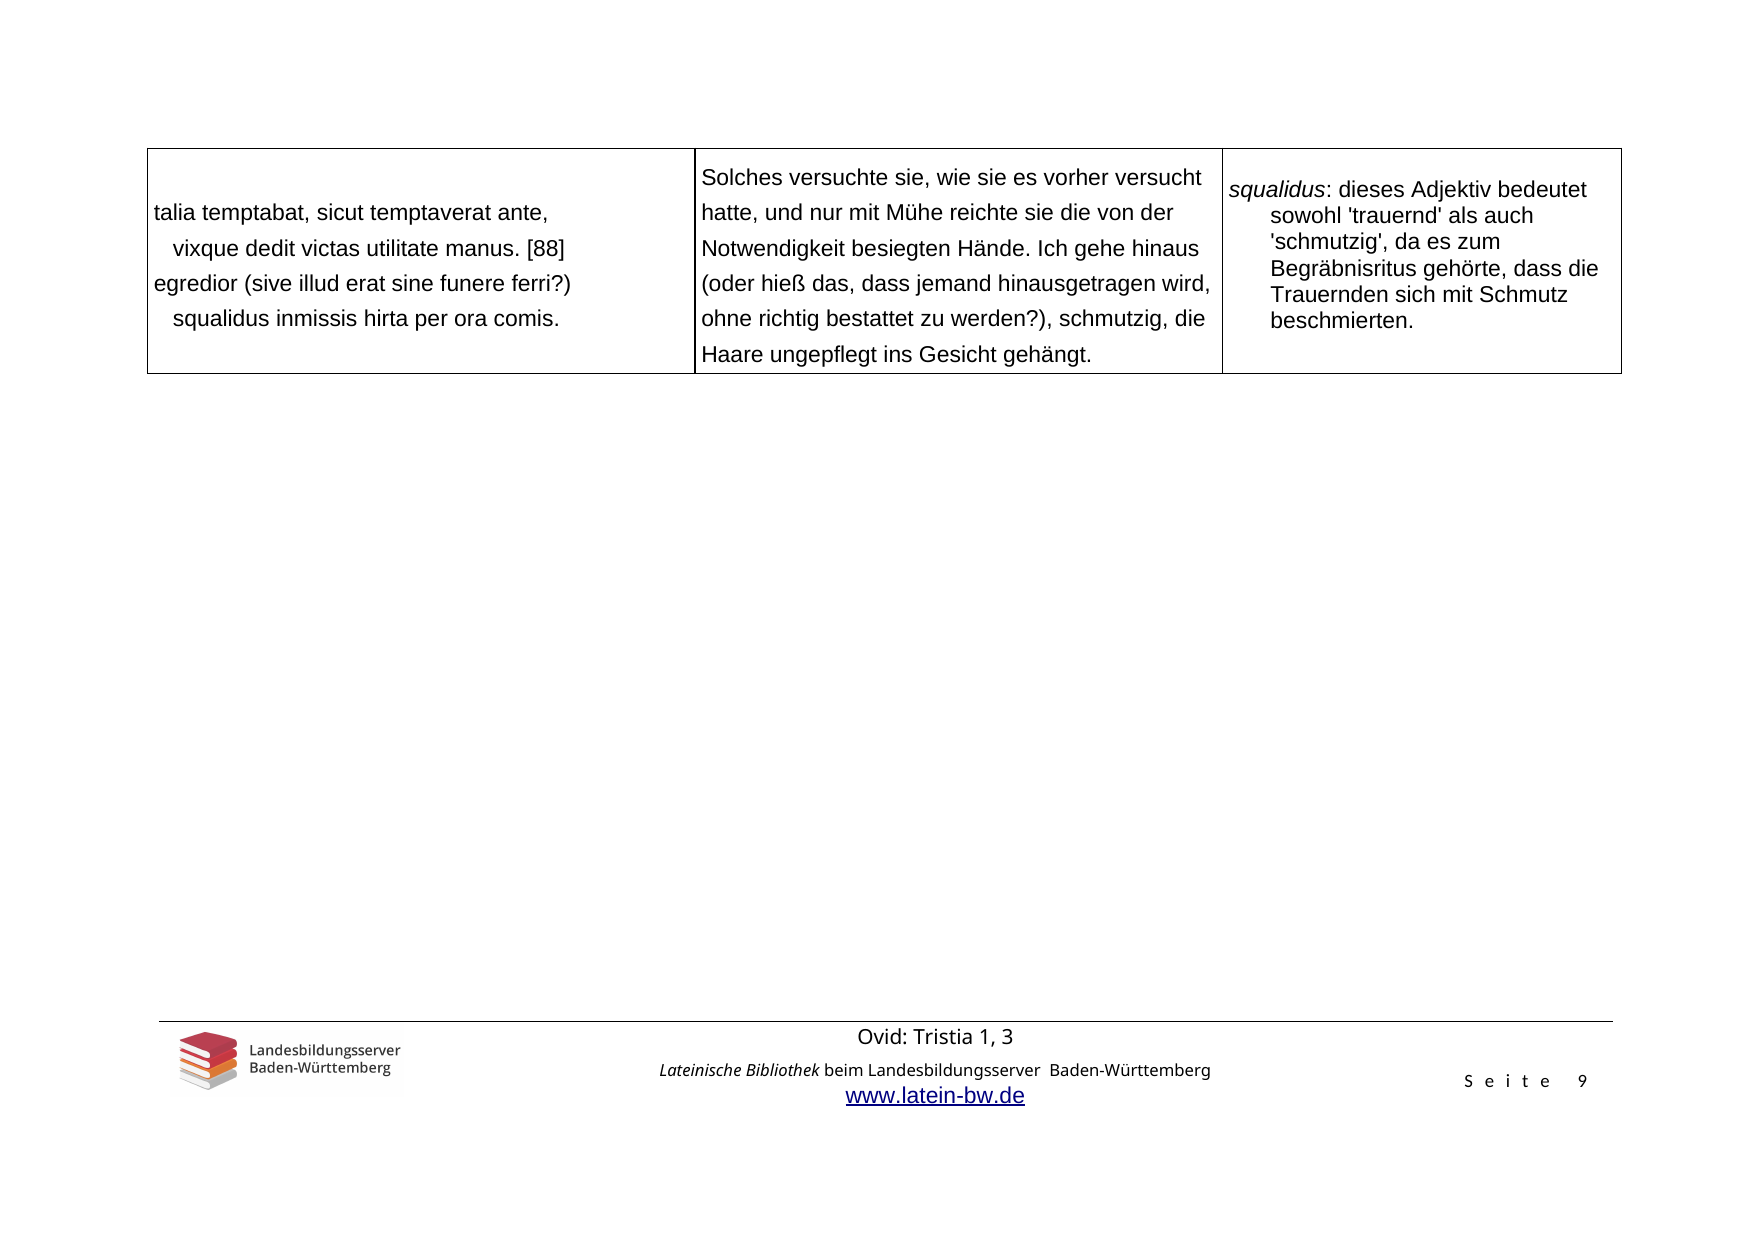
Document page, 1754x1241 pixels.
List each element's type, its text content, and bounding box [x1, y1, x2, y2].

picture [170, 1022, 404, 1097]
table_cell talia temptabat, sicut temptaverat ante, vixque dedit victas utilitate manus. [88] egredior (sive illud erat sine funere ferri?) squalidus inmissis hirta per ora comis. [148, 149, 694, 373]
table_cell Solches versuchte sie, wie sie es vorher versucht hatte, und nur mit Mühe reichte sie die von der Notwendigkeit besiegten Hände. Ich gehe hinaus (oder hieß das, dass jemand hinausgetragen wird, ohne richtig bestattet zu werden?), schmutzig, die Haare ungepflegt ins Gesicht gehängt. [696, 149, 1222, 373]
table_cell squalidus: dieses Adjektiv bedeutet sowohl 'trauernd' als auch 'schmutzig', da es zum Begräbnisritus gehörte, dass die Trauernden sich mit Schmutz beschmierten. [1223, 149, 1621, 373]
